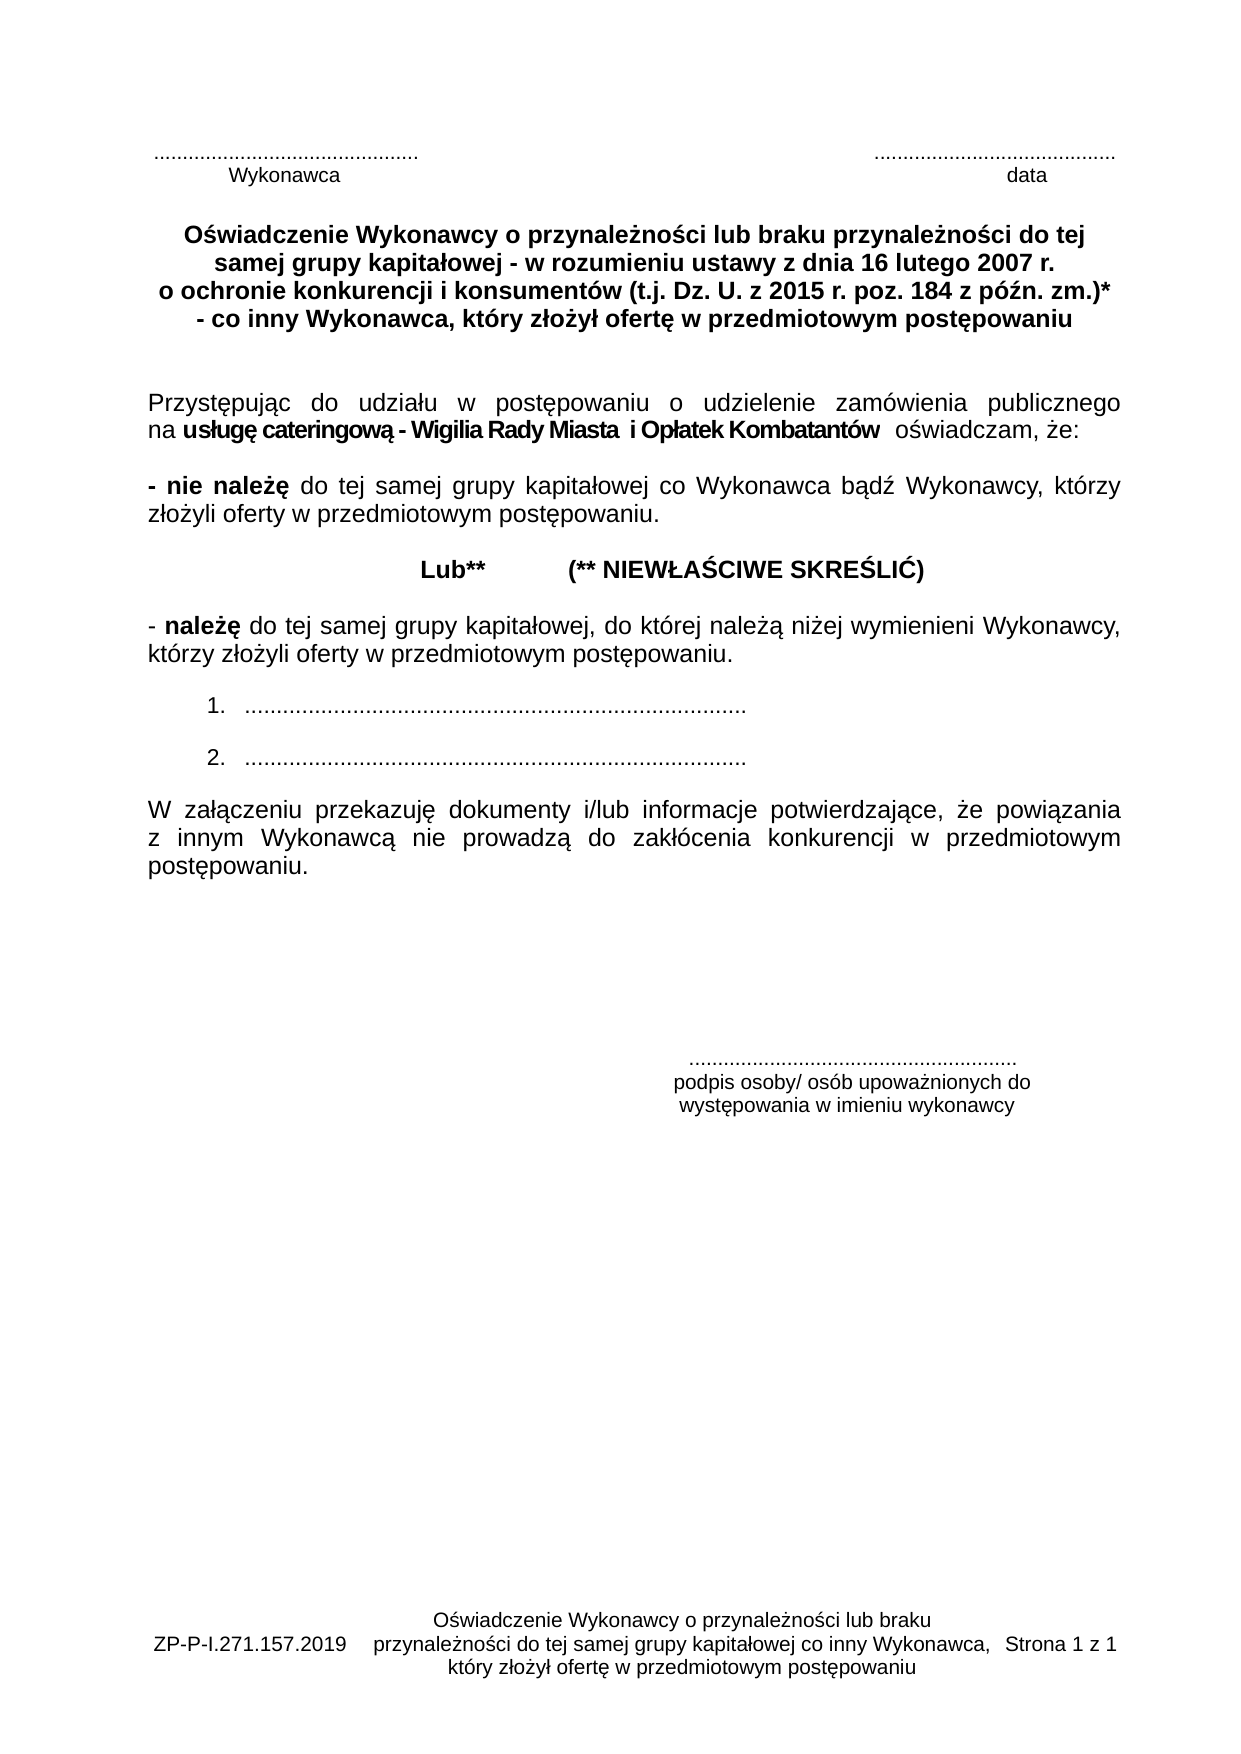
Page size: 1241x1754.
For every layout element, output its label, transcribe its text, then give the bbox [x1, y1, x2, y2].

text - co inny Wykonawca, który złożył ofertę w przedmiotowym postępowaniu [148, 305, 1122, 333]
text Przystępując do udziału w postępowaniu o udzielenie zamówienia publicznego na usługę cateringową - Wigilia Rady Miasta i Opłatek Kombatantów oświadczam, że: [148, 388, 1122, 444]
text W załączeniu przekazuję dokumenty i/lub informacje potwierdzające, że powiązania z innym Wykonawcą nie prowadzą do zakłócenia konkurencji w przedmiotowym postępowaniu. [148, 796, 1122, 879]
text - należę do tej samej grupy kapitałowej, do której należą niżej wymienieni Wykonawcy, którzy złożyli oferty w przedmiotowym postępowaniu. [148, 612, 1122, 668]
list Lub** (** NIEWŁAŚCIWE SKREŚLIĆ) [185, 556, 1122, 584]
text - nie należę do tej samej grupy kapitałowej co Wykonawca bądź Wykonawcy, którzy złożyli oferty w przedmiotowym postępowaniu. [148, 472, 1122, 528]
text podpis osoby/ osób upoważnionych do [148, 1070, 1122, 1093]
table_header .............................................. Wykonawca [148, 135, 635, 193]
text Oświadczenie Wykonawcy o przynależności lub braku przynależności do tej samej grupy kapitałowej - w rozumieniu ustawy z dnia 16 lutego 2007 r. o ochronie konkurencji i konsumentów (t.j. Dz. U. z 2015 r. poz. 184 z późn. zm.)* [148, 221, 1122, 305]
list ............................................................................... [207, 744, 1122, 770]
text ......................................................... [148, 1047, 1122, 1070]
table_header .......................................... data [635, 135, 1122, 193]
list ............................................................................... [207, 693, 1122, 719]
text występowania w imieniu wykonawcy [148, 1093, 1122, 1117]
